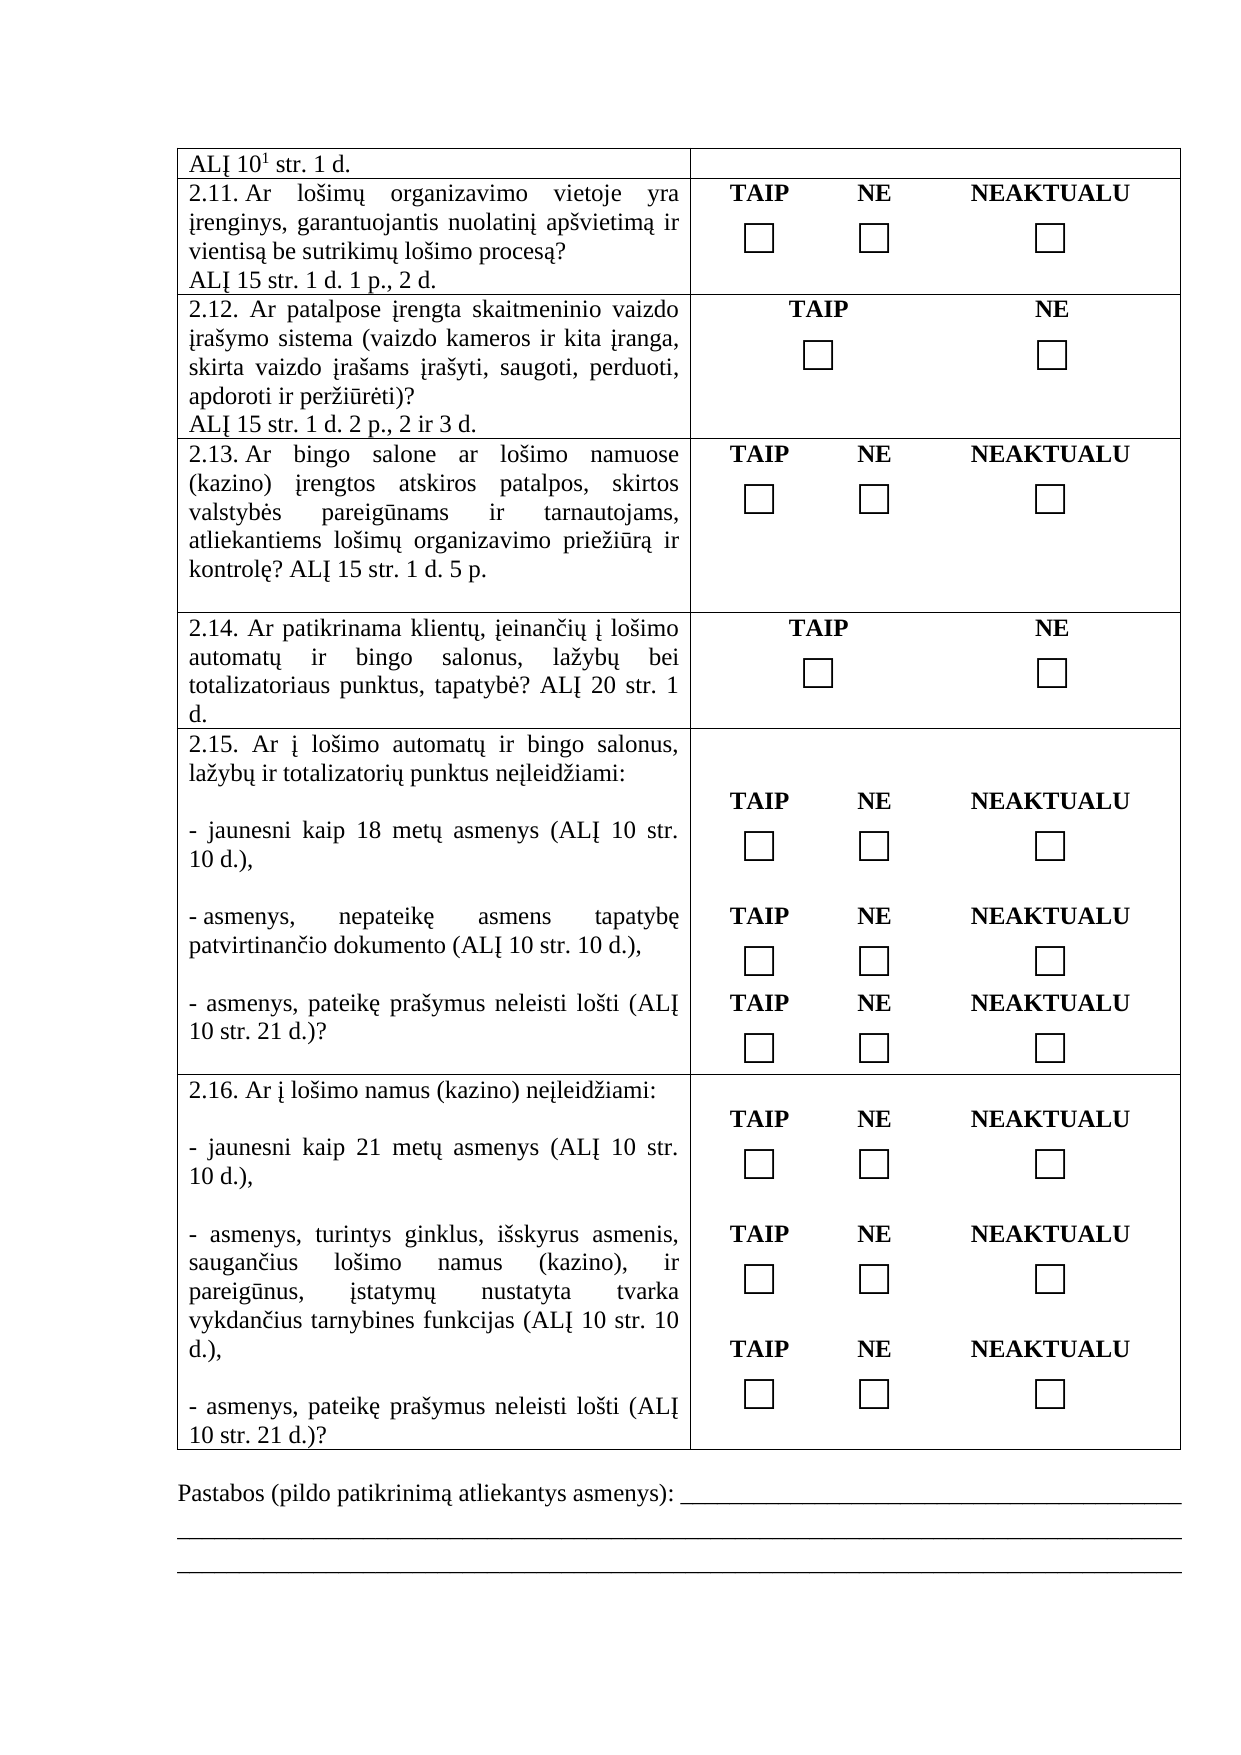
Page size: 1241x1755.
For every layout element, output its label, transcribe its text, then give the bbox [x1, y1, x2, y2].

table_header TAIP □ [702, 1075, 817, 1190]
table_cell 2.11. Ar lošimų organizavimo vietoje yra įrenginys, garantuojantis nuolatinį apšvietimą ir vientisą be sutrikimų lošimo procesą? ALĮ 15 str. 1 d. 1 p., 2 d. [178, 179, 690, 293]
table_header TAIP □ [702, 758, 817, 873]
table_cell TAIP □ [702, 1305, 817, 1420]
table_header NE □ [817, 439, 932, 526]
table_cell NE □ [817, 1190, 932, 1305]
table_cell [691, 1075, 1180, 1449]
table_header NEAKTUALU □ [932, 179, 1169, 265]
table_cell NE □ [817, 988, 932, 1074]
table_cell 2.14. Ar patikrinama klientų, įeinančių į lošimo automatų ir bingo salonus, lažybų bei totalizatoriaus punktus, tapatybė? ALĮ 20 str. 1 d. [178, 613, 690, 728]
table_header TAIP □ [702, 295, 935, 381]
table_cell TAIP □ [702, 873, 817, 988]
table_cell TAIP □ [702, 1190, 817, 1305]
table_cell NEAKTUALU □ [932, 873, 1169, 988]
table_cell 2.12. Ar patalpose įrengta skaitmeninio vaizdo įrašymo sistema (vaizdo kameros ir kita įranga, skirta vaizdo įrašams įrašyti, saugoti, perduoti, apdoroti ir peržiūrėti)? ALĮ 15 str. 1 d. 2 p., 2 ir 3 d. [178, 295, 690, 438]
table_cell [691, 149, 1180, 177]
table_header TAIP □ [702, 439, 817, 526]
table_header NE □ [817, 179, 932, 265]
table_cell 2.15. Ar į lošimo automatų ir bingo salonus, lažybų ir totalizatorių punktus neįleidžiami: - jaunesni kaip 18 metų asmenys (ALĮ 10 str. 10 d.), - asmenys, nepateikę asmens tapatybę patvirtinančio dokumento (ALĮ 10 str. 10 d.), - asmenys, pateikę prašymus neleisti lošti (ALĮ 10 str. 21 d.)? [178, 729, 690, 1074]
table_cell NE □ [817, 1305, 932, 1420]
table_cell 2.16. Ar į lošimo namus (kazino) neįleidžiami: - jaunesni kaip 21 metų asmenys (ALĮ 10 str. 10 d.), - asmenys, turintys ginklus, išskyrus asmenis, saugančius lošimo namus (kazino), ir pareigūnus, įstatymų nustatyta tvarka vykdančius tarnybines funkcijas (ALĮ 10 str. 10 d.), - asmenys, pateikę prašymus neleisti lošti (ALĮ 10 str. 21 d.)? [178, 1075, 690, 1449]
table_header TAIP □ [702, 179, 817, 265]
table_cell [691, 295, 1180, 438]
table_header NE □ [935, 295, 1169, 381]
table_cell [691, 613, 1180, 728]
table_cell NEAKTUALU □ [932, 1190, 1169, 1305]
table_cell NEAKTUALU □ [932, 1305, 1169, 1420]
table_header NEAKTUALU □ [932, 1075, 1169, 1190]
table_header TAIP □ [702, 613, 935, 699]
table_cell TAIP □ [702, 988, 817, 1074]
text Pastabos (pildo patikrinimą atliekantys asmenys): [177, 1478, 1181, 1507]
table_header NEAKTUALU □ [932, 758, 1169, 873]
table_header NEAKTUALU □ [932, 439, 1169, 526]
table_cell ALĮ 101 str. 1 d. [178, 149, 690, 177]
table_header NE □ [817, 758, 932, 873]
table_header NE □ [817, 1075, 932, 1190]
table_header NE □ [935, 613, 1169, 699]
table_cell [691, 179, 1180, 293]
table_cell NE □ [817, 873, 932, 988]
table_cell 2.13. Ar bingo salone ar lošimo namuose (kazino) įrengtos atskiros patalpos, skirtos valstybės pareigūnams ir tarnautojams, atliekantiems lošimų organizavimo priežiūrą ir kontrolę? ALĮ 15 str. 1 d. 5 p. [178, 439, 690, 612]
table_cell [691, 729, 1180, 1074]
table_cell [691, 439, 1180, 612]
table_cell NEAKTUALU □ [932, 988, 1169, 1074]
